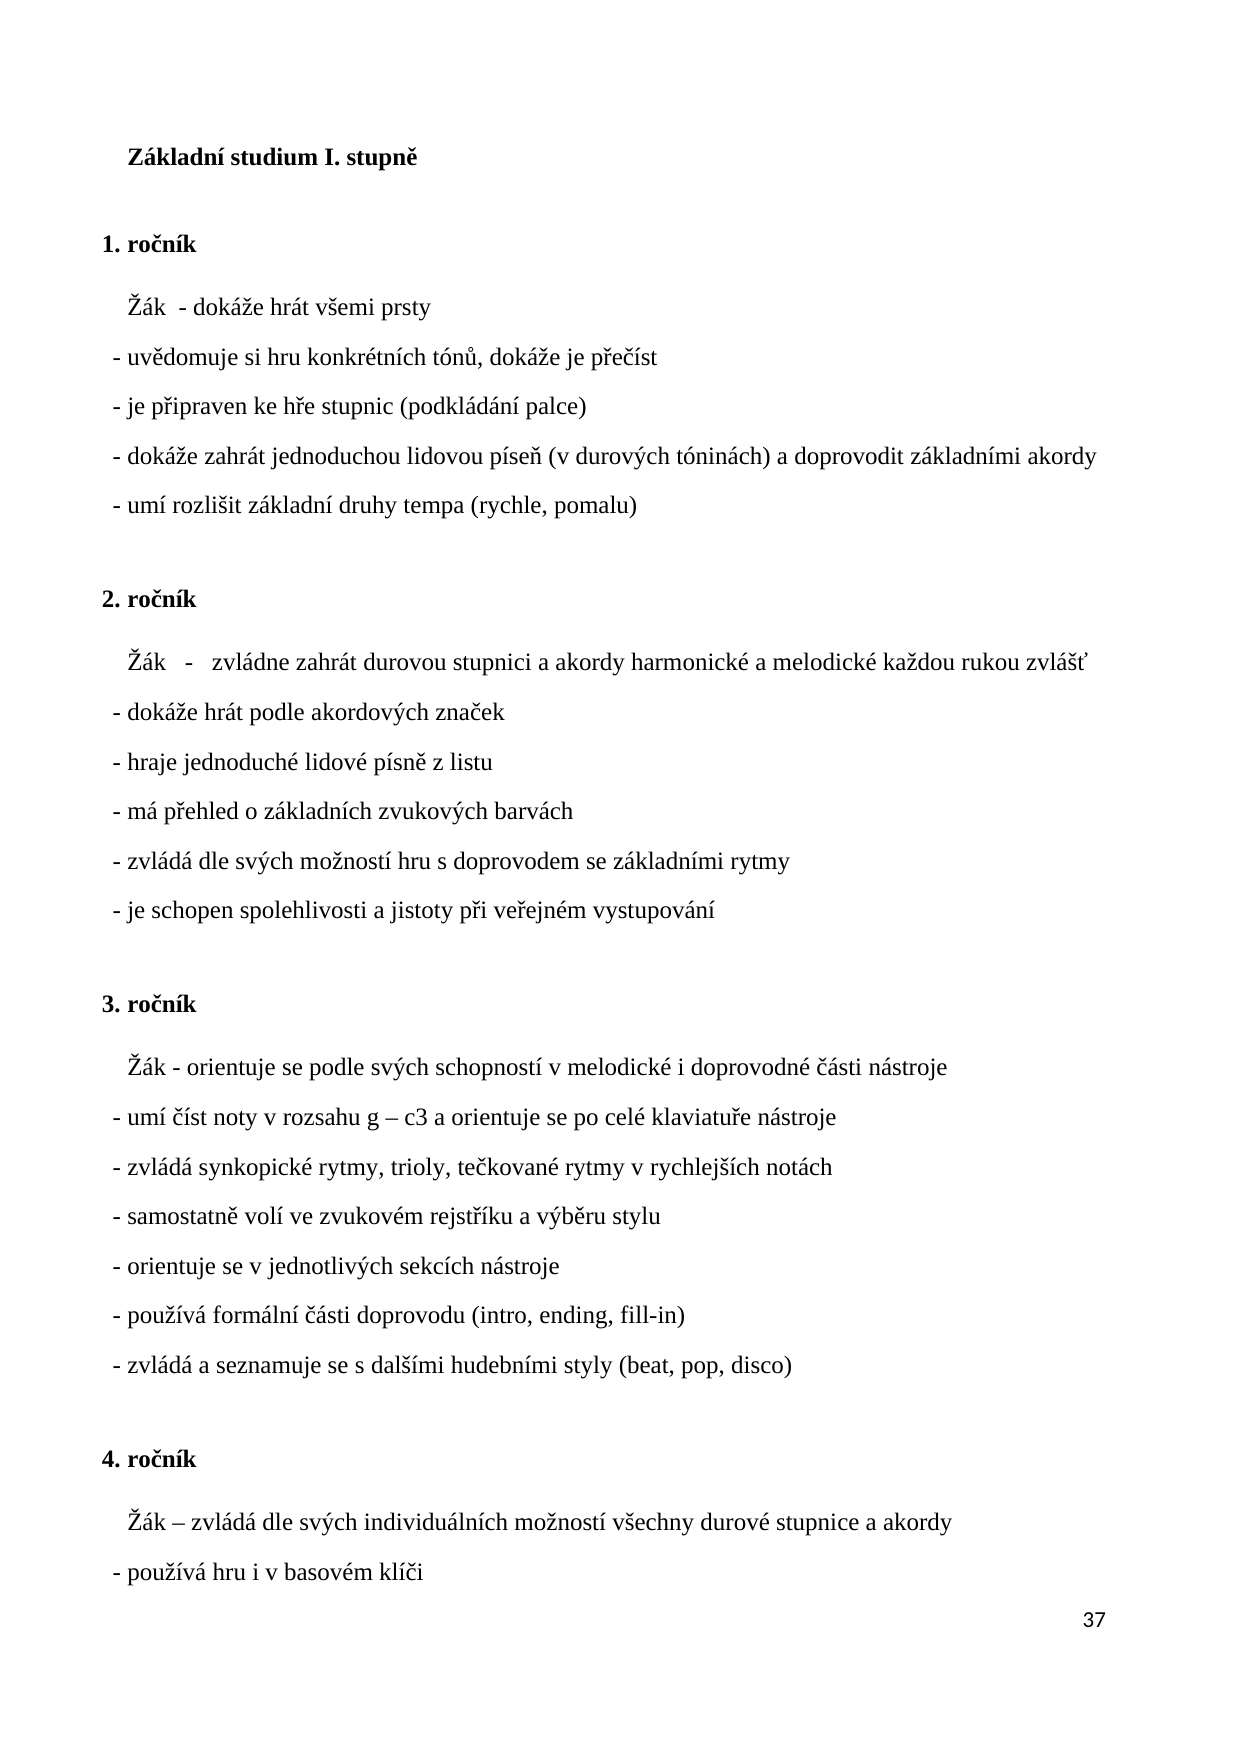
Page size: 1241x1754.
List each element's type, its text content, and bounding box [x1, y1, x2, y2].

list orientuje se v jednotlivých sekcích nástroje [112, 1251, 1106, 1279]
list uvědomuje si hru konkrétních tónů, dokáže je přečíst [112, 342, 1106, 370]
text Žák - orientuje se podle svých schopností v melodické i doprovodné části nástroje [127, 1052, 1106, 1081]
list umí rozlišit základní druhy tempa (rychle, pomalu) [112, 490, 1106, 519]
text Žák - zvládne zahrát durovou stupnici a akordy harmonické a melodické každou rukou zvlášť [127, 647, 1106, 676]
list je schopen spolehlivosti a jistoty při veřejném vystupování [112, 895, 1106, 924]
list ročník [102, 1444, 1106, 1473]
list zvládá dle svých možností hru s doprovodem se základními rytmy [112, 846, 1106, 874]
list používá formální části doprovodu (intro, ending, fill-in) [112, 1300, 1106, 1329]
text Žák – zvládá dle svých individuálních možností všechny durové stupnice a akordy [127, 1507, 1106, 1536]
list samostatně volí ve zvukovém rejstříku a výběru stylu [112, 1201, 1106, 1230]
list ročník [102, 229, 1106, 258]
text Žák - dokáže hrát všemi prsty [127, 292, 1106, 321]
list zvládá synkopické rytmy, trioly, tečkované rytmy v rychlejších notách [112, 1152, 1106, 1180]
list hraje jednoduché lidové písně z listu [112, 747, 1106, 775]
list dokáže hrát podle akordových značek [112, 697, 1106, 726]
list ročník [102, 989, 1106, 1018]
list je připraven ke hře stupnic (podkládání palce) [112, 391, 1106, 420]
list ročník [102, 584, 1106, 613]
list používá hru i v basovém klíči [112, 1557, 1106, 1585]
list umí číst noty v rozsahu g – c3 a orientuje se po celé klaviatuře nástroje [112, 1102, 1106, 1131]
text Základní studium I. stupně [127, 142, 1106, 171]
list má přehled o základních zvukových barvách [112, 796, 1106, 825]
list dokáže zahrát jednoduchou lidovou píseň (v durových tóninách) a doprovodit základními akordy [112, 441, 1106, 469]
list zvládá a seznamuje se s dalšími hudebními styly (beat, pop, disco) [112, 1350, 1106, 1379]
